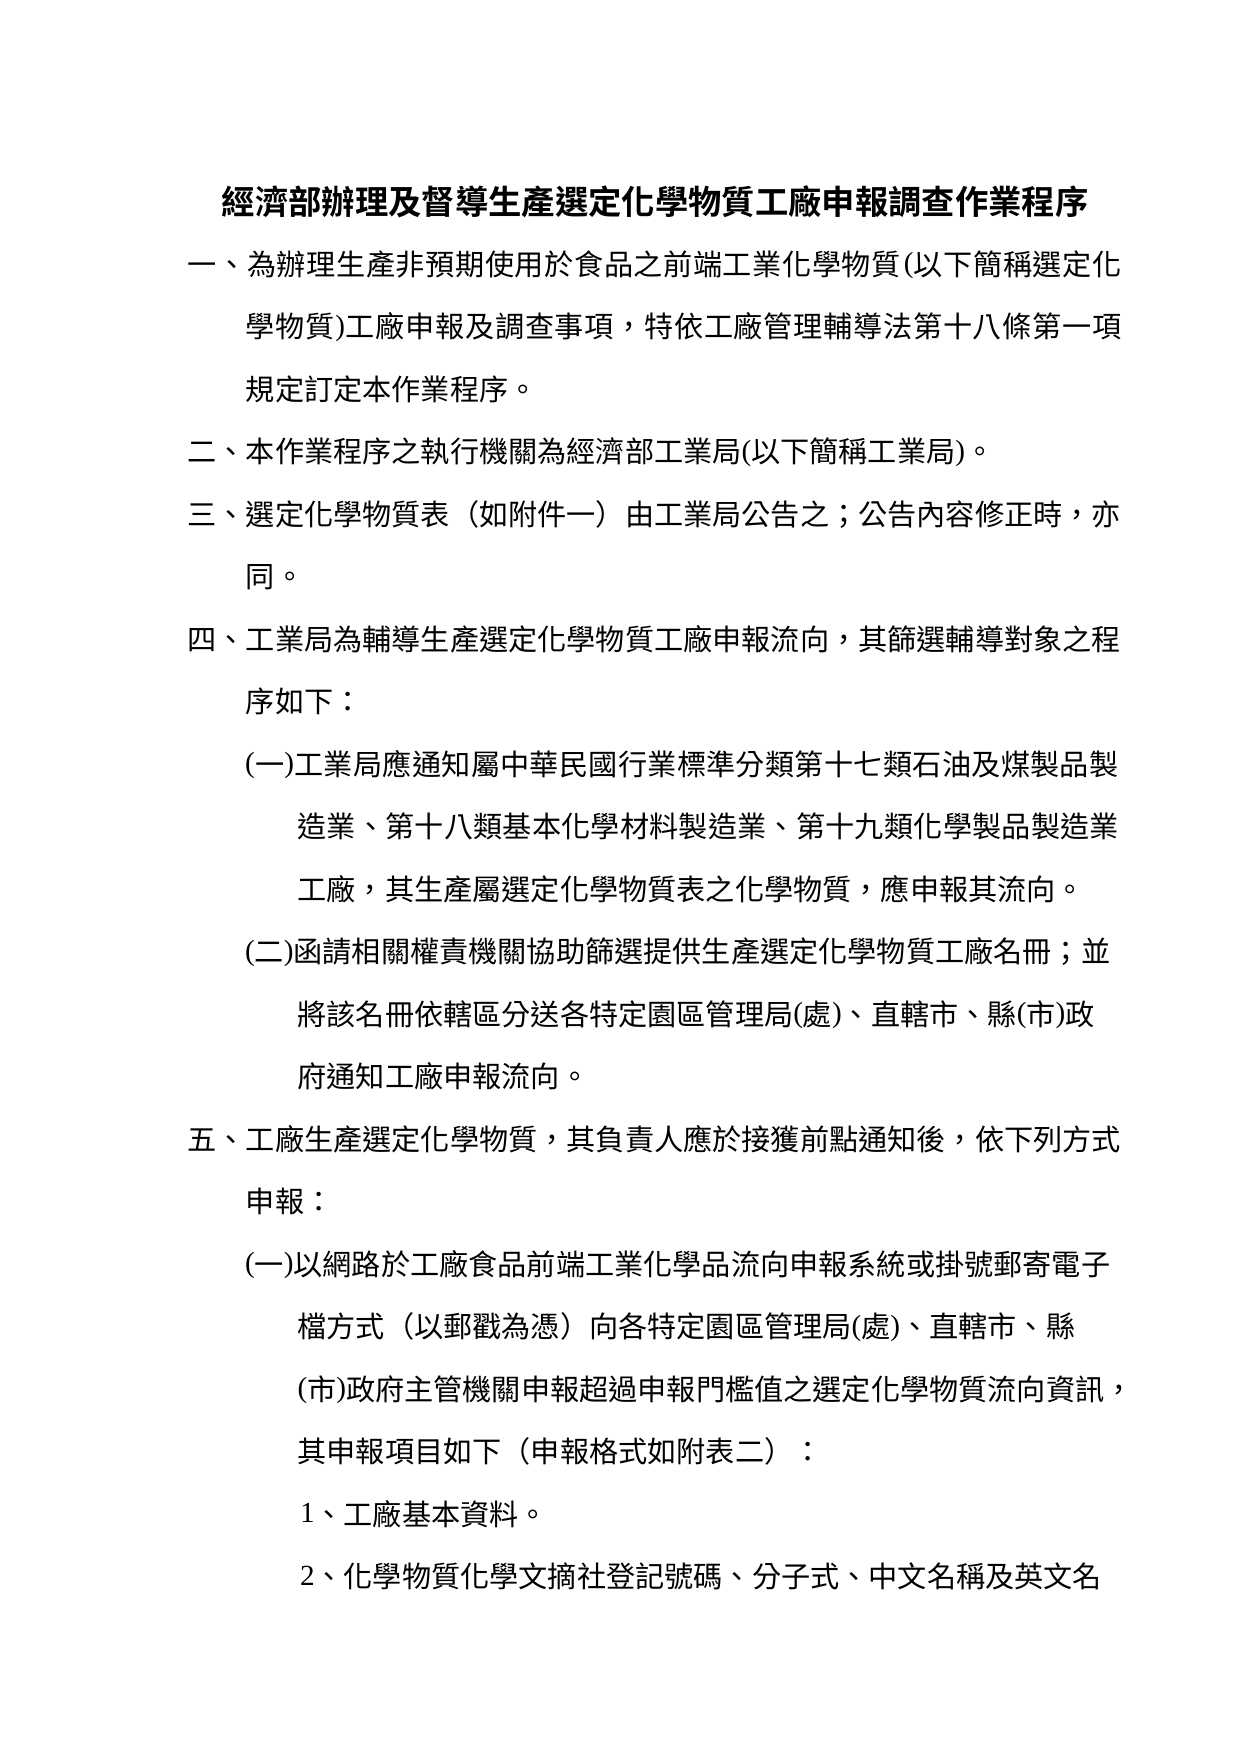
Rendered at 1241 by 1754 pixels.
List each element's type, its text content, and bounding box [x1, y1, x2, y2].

text (一)以網路於工廠食品前端工業化學品流向申報系統或掛號郵寄電子檔方式（以郵戳為憑）向各特定園區管理局(處)、直轄市、縣(市)政府主管機關申報超過申報門檻值之選定化學物質流向資訊，其申報項目如下（申報格式如附表二）： [245, 1221, 1122, 1471]
text (二)函請相關權責機關協助篩選提供生產選定化學物質工廠名冊；並將該名冊依轄區分送各特定園區管理局(處)、直轄市、縣(市)政府通知工廠申報流向。 [245, 908, 1122, 1096]
text 三、選定化學物質表（如附件一）由工業局公告之；公告內容修正時，亦同。 [187, 471, 1122, 596]
text (一)工業局應通知屬中華民國行業標準分類第十七類石油及煤製品製造業、第十八類基本化學材料製造業、第十九類化學製品製造業工廠，其生產屬選定化學物質表之化學物質，應申報其流向。 [245, 721, 1122, 908]
text 2、化學物質化學文摘社登記號碼、分子式、中文名稱及英文名 [300, 1533, 1122, 1596]
text 經濟部辦理及督導生產選定化學物質工廠申報調查作業程序 [187, 158, 1122, 221]
text 五、工廠生產選定化學物質，其負責人應於接獲前點通知後，依下列方式申報： [187, 1096, 1122, 1221]
text 一、為辦理生產非預期使用於食品之前端工業化學物質(以下簡稱選定化學物質)工廠申報及調查事項，特依工廠管理輔導法第十八條第一項規定訂定本作業程序。 [187, 221, 1122, 408]
text 二、本作業程序之執行機關為經濟部工業局(以下簡稱工業局)。 [187, 408, 1122, 471]
text 四、工業局為輔導生產選定化學物質工廠申報流向，其篩選輔導對象之程序如下： [187, 596, 1122, 721]
text 1、工廠基本資料。 [300, 1471, 1122, 1533]
